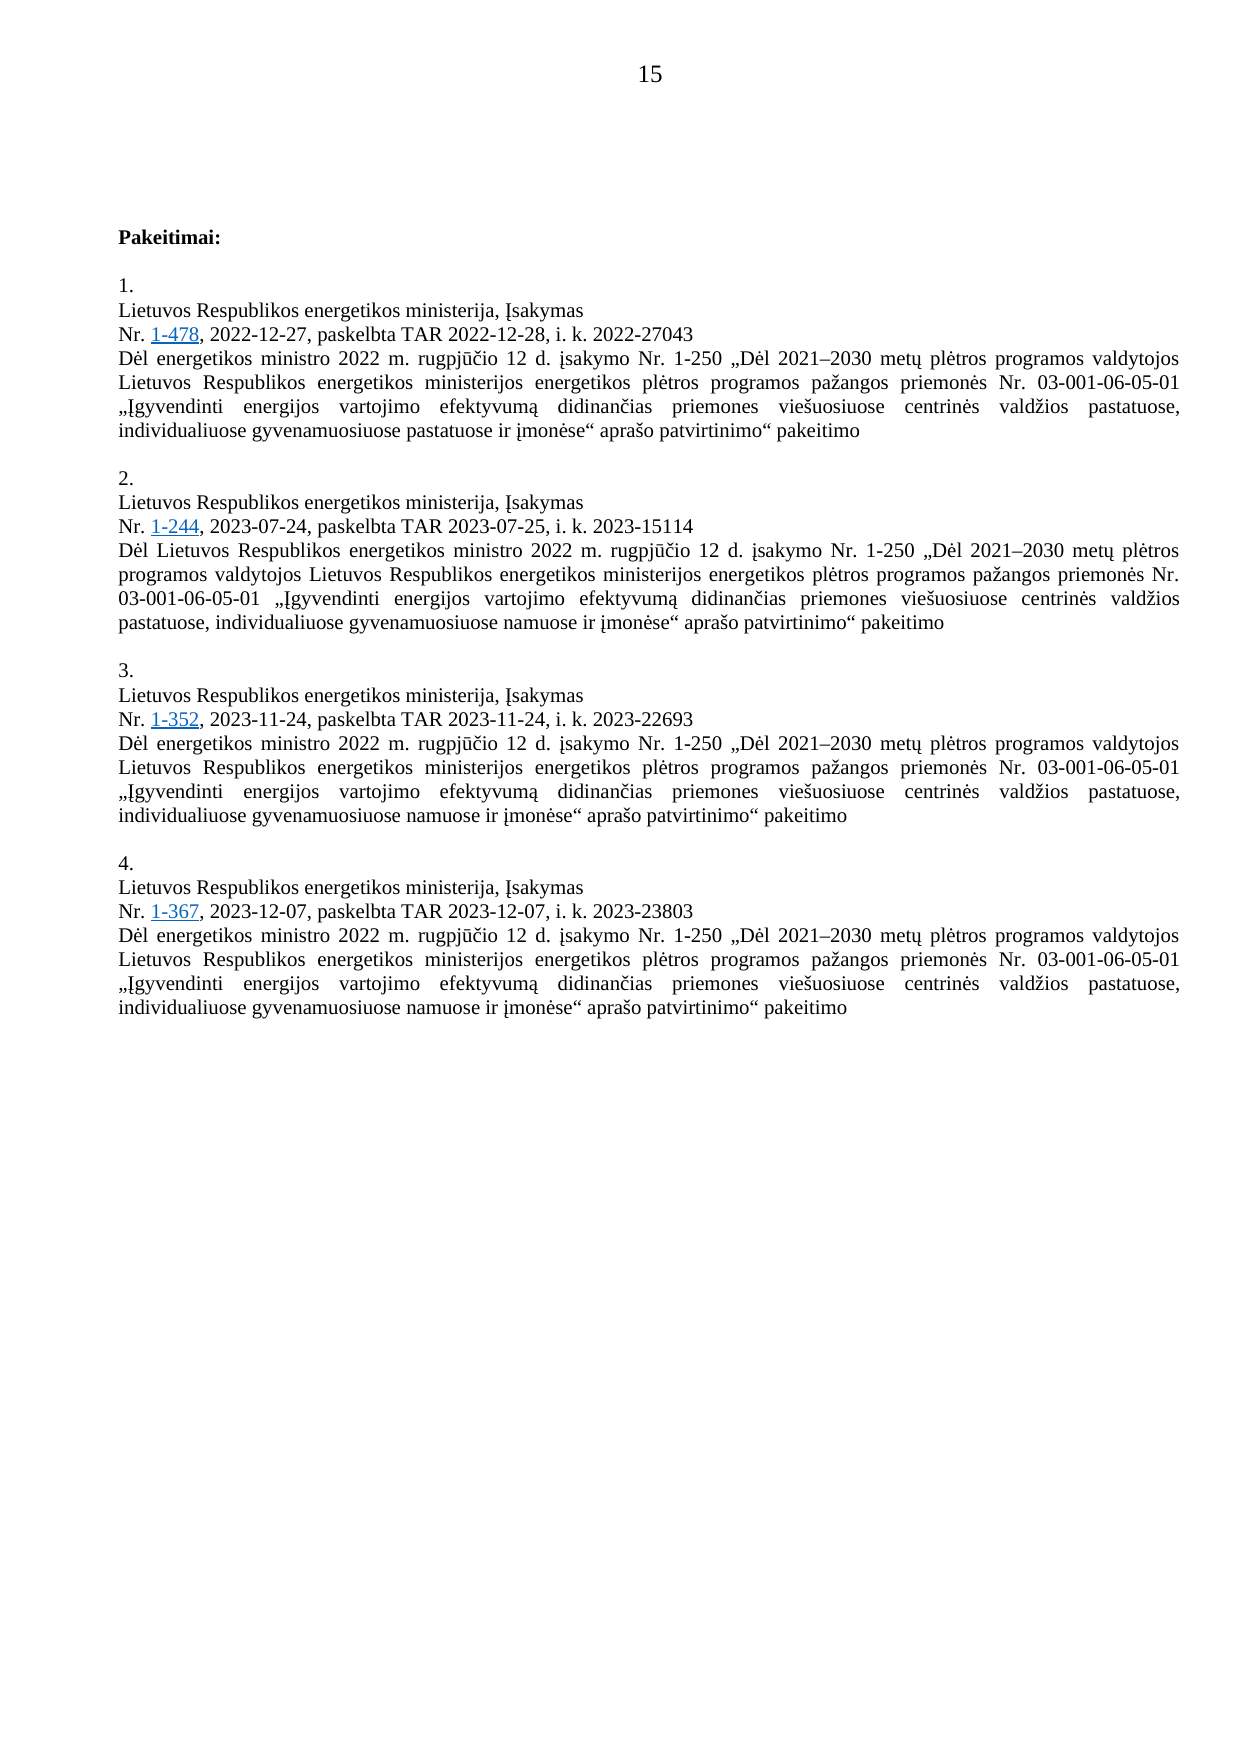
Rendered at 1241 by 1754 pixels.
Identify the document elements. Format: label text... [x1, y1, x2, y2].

text Dėl Lietuvos Respublikos energetikos ministro 2022 m. rugpjūčio 12 d. įsakymo Nr. 1-250 „Dėl 2021–2030 metų plėtros programos valdytojos Lietuvos Respublikos energetikos ministerijos energetikos plėtros programos pažangos priemonės Nr. 03-001-06-05-01 „Įgyvendinti energijos vartojimo efektyvumą didinančias priemones viešuosiuose centrinės valdžios pastatuose, individualiuose gyvenamuosiuose namuose ir įmonėse“ aprašo patvirtinimo“ pakeitimo [118, 538, 1181, 634]
text Lietuvos Respublikos energetikos ministerija, Įsakymas [118, 682, 1181, 707]
text Nr. 1-244, 2023-07-24, paskelbta TAR 2023-07-25, i. k. 2023-15114 [118, 514, 1181, 538]
text Nr. 1-367, 2023-12-07, paskelbta TAR 2023-12-07, i. k. 2023-23803 [118, 899, 1181, 923]
text Lietuvos Respublikos energetikos ministerija, Įsakymas [118, 297, 1181, 322]
text Nr. 1-352, 2023-11-24, paskelbta TAR 2023-11-24, i. k. 2023-22693 [118, 707, 1181, 731]
text 2. [118, 466, 1181, 490]
text Dėl energetikos ministro 2022 m. rugpjūčio 12 d. įsakymo Nr. 1-250 „Dėl 2021–2030 metų plėtros programos valdytojos Lietuvos Respublikos energetikos ministerijos energetikos plėtros programos pažangos priemonės Nr. 03-001-06-05-01 „Įgyvendinti energijos vartojimo efektyvumą didinančias priemones viešuosiuose centrinės valdžios pastatuose, individualiuose gyvenamuosiuose namuose ir įmonėse“ aprašo patvirtinimo“ pakeitimo [118, 731, 1181, 827]
text Pakeitimai: [118, 225, 1181, 249]
text Dėl energetikos ministro 2022 m. rugpjūčio 12 d. įsakymo Nr. 1-250 „Dėl 2021–2030 metų plėtros programos valdytojos Lietuvos Respublikos energetikos ministerijos energetikos plėtros programos pažangos priemonės Nr. 03-001-06-05-01 „Įgyvendinti energijos vartojimo efektyvumą didinančias priemones viešuosiuose centrinės valdžios pastatuose, individualiuose gyvenamuosiuose pastatuose ir įmonėse“ aprašo patvirtinimo“ pakeitimo [118, 346, 1181, 442]
text Lietuvos Respublikos energetikos ministerija, Įsakymas [118, 875, 1181, 899]
text Lietuvos Respublikos energetikos ministerija, Įsakymas [118, 490, 1181, 514]
text Nr. 1-478, 2022-12-27, paskelbta TAR 2022-12-28, i. k. 2022-27043 [118, 322, 1181, 346]
text 3. [118, 658, 1181, 682]
text Dėl energetikos ministro 2022 m. rugpjūčio 12 d. įsakymo Nr. 1-250 „Dėl 2021–2030 metų plėtros programos valdytojos Lietuvos Respublikos energetikos ministerijos energetikos plėtros programos pažangos priemonės Nr. 03-001-06-05-01 „Įgyvendinti energijos vartojimo efektyvumą didinančias priemones viešuosiuose centrinės valdžios pastatuose, individualiuose gyvenamuosiuose namuose ir įmonėse“ aprašo patvirtinimo“ pakeitimo [118, 923, 1181, 1019]
text 4. [118, 851, 1181, 875]
text 1. [118, 273, 1181, 297]
